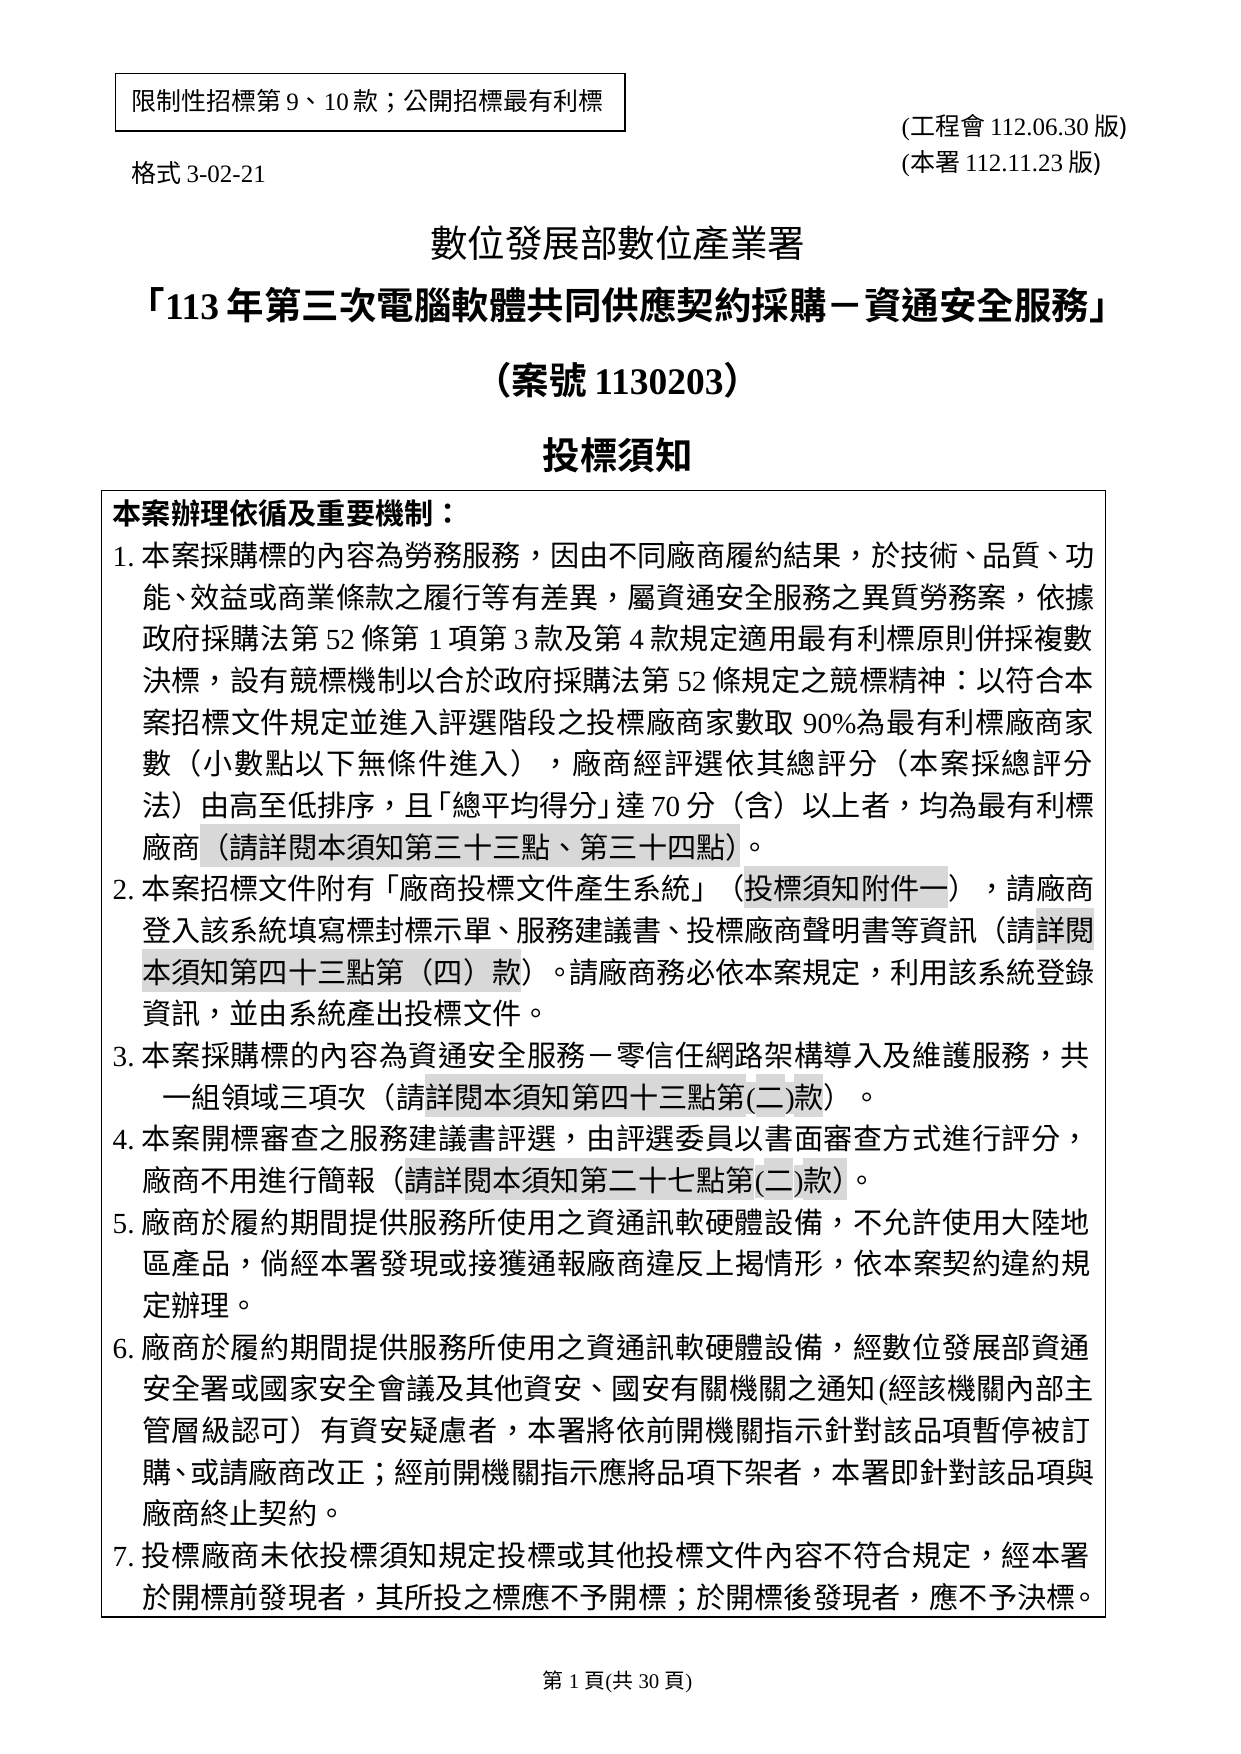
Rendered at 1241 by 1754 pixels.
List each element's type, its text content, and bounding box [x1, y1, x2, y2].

text 數位發展部數位產業署 [112, 226, 1122, 265]
table_header 本案辦理依循及重要機制： 本案採購標的內容為勞務服務，因由不同廠商履約結果，於技術、品質、功能、效益或商業條款之履行等有差異，屬資通安全服務之異質勞務案，依據政府採購法第52條第 1項第3款及第4款規定適用最有利標原則併採複數決標，設有競標機制以合於政府採購法第52條規定之競標精神：以符合本案招標文件規定並進入評選階段之投標廠商家數取90%為最有利標廠商家數（小數點以下無條件進入），廠商經評選依其總評分（本案採總評分法）由高至低排序，且「總平均得分」達70分（含）以上者，均為最有利標廠商（請詳閱本須知第三十三點、第三十四點）。 本案招標文件附有「廠商投標文件產生系統」（投標須知附件一），請廠商登入該系統填寫標封標示單、服務建議書、投標廠商聲明書等資訊（請詳閱本須知第四十三點第（四）款）。請廠商務必依本案規定，利用該系統登錄資訊，並由系統產出投標文件。 本案採購標的內容為資通安全服務－零信任網路架構導入及維護服務，共一組領域三項次（請詳閱本須知第四十三點第(二)款）。 本案開標審查之服務建議書評選，由評選委員以書面審查方式進行評分，廠商不用進行簡報（請詳閱本須知第二十七點第(二)款）。 廠商於履約期間提供服務所使用之資通訊軟硬體設備，不允許使用大陸地區產品，倘經本署發現或接獲通報廠商違反上揭情形，依本案契約違約規定辦理。 廠商於履約期間提供服務所使用之資通訊軟硬體設備，經數位發展部資通安全署或國家安全會議及其他資安、國安有關機關之通知(經該機關內部主管層級認可）有資安疑慮者，本署將依前開機關指示針對該品項暫停被訂購、或請廠商改正；經前開機關指示應將品項下架者，本署即針對該品項與廠商終止契約。 投標廠商未依投標須知規定投標或其他投標文件內容不符合規定，經本署於開標前發現者，其所投之標應不予開標；於開標後發現者，應不予決標。 為確保履約保證金繳納程序流暢，若廠商至本署現場繳納履約保證金，本署將先提供繳款證明單，待開立履約保證金收據後，由本署軟體採購辦公室通知立約商領取。 [102, 491, 1105, 1616]
text (工程會112.06.30版) [901, 106, 1165, 142]
text (本署112.11.23版) [901, 142, 1165, 178]
text 格式3-02-21 [131, 153, 268, 186]
text 限制性招標第9、10款；公開招標最有利標 [131, 82, 609, 118]
text 投標須知 [112, 415, 1122, 490]
text 「113年第三次電腦軟體共同供應契約採購－資通安全服務」（案號1130203） [112, 265, 1122, 415]
